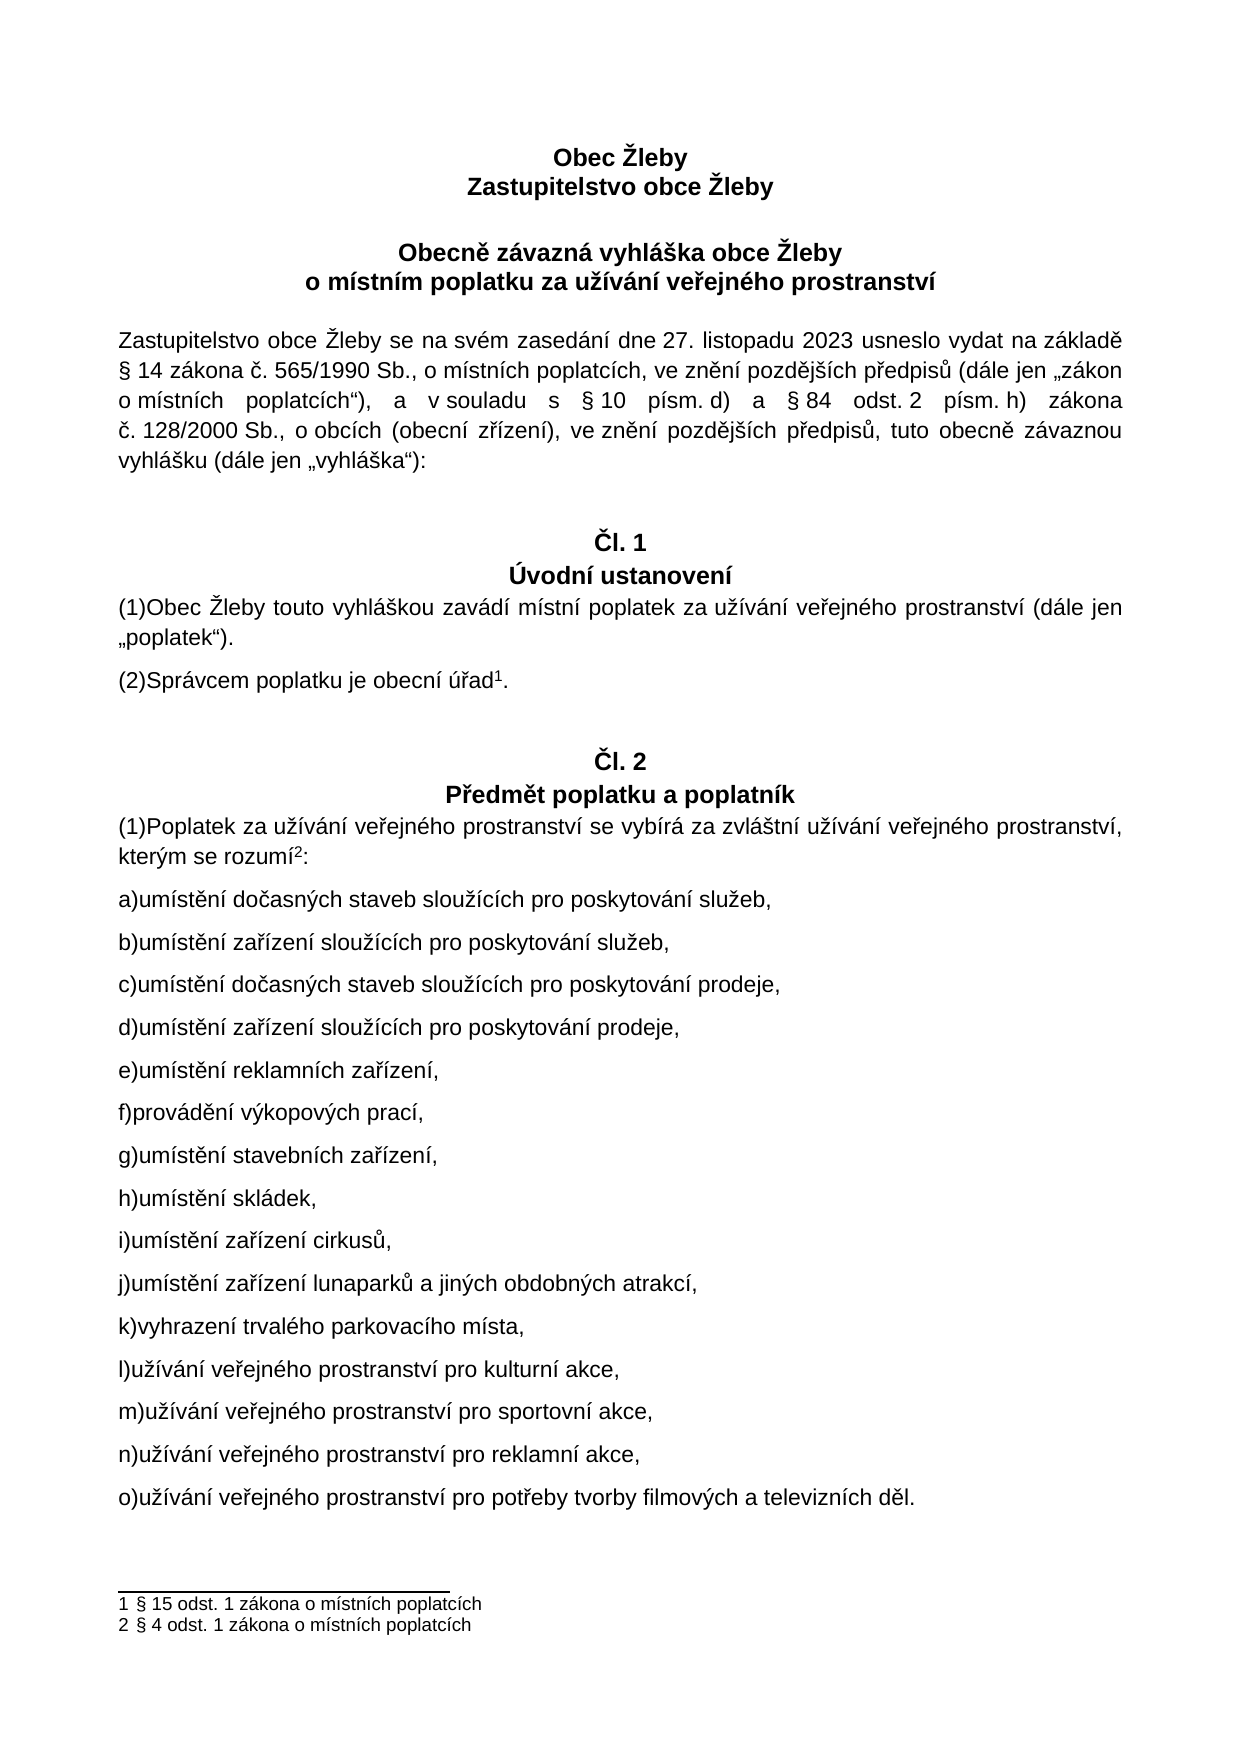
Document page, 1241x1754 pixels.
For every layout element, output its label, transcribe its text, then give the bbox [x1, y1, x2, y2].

list umístění zařízení sloužících pro poskytování služeb, [118, 928, 1122, 955]
list Správcem poplatku je obecní úřad. [118, 667, 1122, 693]
list umístění zařízení lunaparků a jiných obdobných atrakcí, [118, 1270, 1122, 1297]
list užívání veřejného prostranství pro reklamní akce, [118, 1441, 1122, 1467]
list umístění stavebních zařízení, [118, 1142, 1122, 1168]
subtitle Čl. 1 Úvodní ustanovení [118, 528, 1122, 589]
list § 4 odst. 1 zákona o místních poplatcích [118, 1614, 1122, 1635]
text Zastupitelstvo obce Žleby se na svém zasedání dne 27. listopadu 2023 usneslo vydat na základě § 14 zákona č. 565/1990 Sb., o místních poplatcích, ve znění pozdějších předpisů (dále jen „zákon o místních poplatcích“), a v souladu s § 10 písm. d) a § 84 odst. 2 písm. h) zákona č. 128/2000 Sb., o obcích (obecní zřízení), ve znění pozdějších předpisů, tuto obecně závaznou vyhlášku (dále jen „vyhláška“): [118, 327, 1122, 474]
list § 15 odst. 1 zákona o místních poplatcích [118, 1592, 1122, 1614]
subtitle Čl. 2 Předmět poplatku a poplatník [118, 747, 1122, 809]
list umístění skládek, [118, 1185, 1122, 1211]
subtitle Obecně závazná vyhláška obce Žleby o místním poplatku za užívání veřejného prostranství [118, 238, 1122, 295]
list užívání veřejného prostranství pro potřeby tvorby filmových a televizních děl. [118, 1484, 1122, 1510]
list umístění dočasných staveb sloužících pro poskytování služeb, [118, 886, 1122, 912]
list vyhrazení trvalého parkovacího místa, [118, 1313, 1122, 1339]
list Obec Žleby touto vyhláškou zavádí místní poplatek za užívání veřejného prostranství (dále jen „poplatek“). [118, 594, 1122, 650]
text Obec Žleby Zastupitelstvo obce Žleby [118, 143, 1122, 201]
list umístění zařízení cirkusů, [118, 1227, 1122, 1254]
list užívání veřejného prostranství pro kulturní akce, [118, 1356, 1122, 1382]
list umístění reklamních zařízení, [118, 1057, 1122, 1083]
list Poplatek za užívání veřejného prostranství se vybírá za zvláštní užívání veřejného prostranství, kterým se rozumí: [118, 813, 1122, 869]
list užívání veřejného prostranství pro sportovní akce, [118, 1398, 1122, 1425]
list provádění výkopových prací, [118, 1099, 1122, 1126]
list umístění zařízení sloužících pro poskytování prodeje, [118, 1014, 1122, 1040]
list umístění dočasných staveb sloužících pro poskytování prodeje, [118, 971, 1122, 998]
